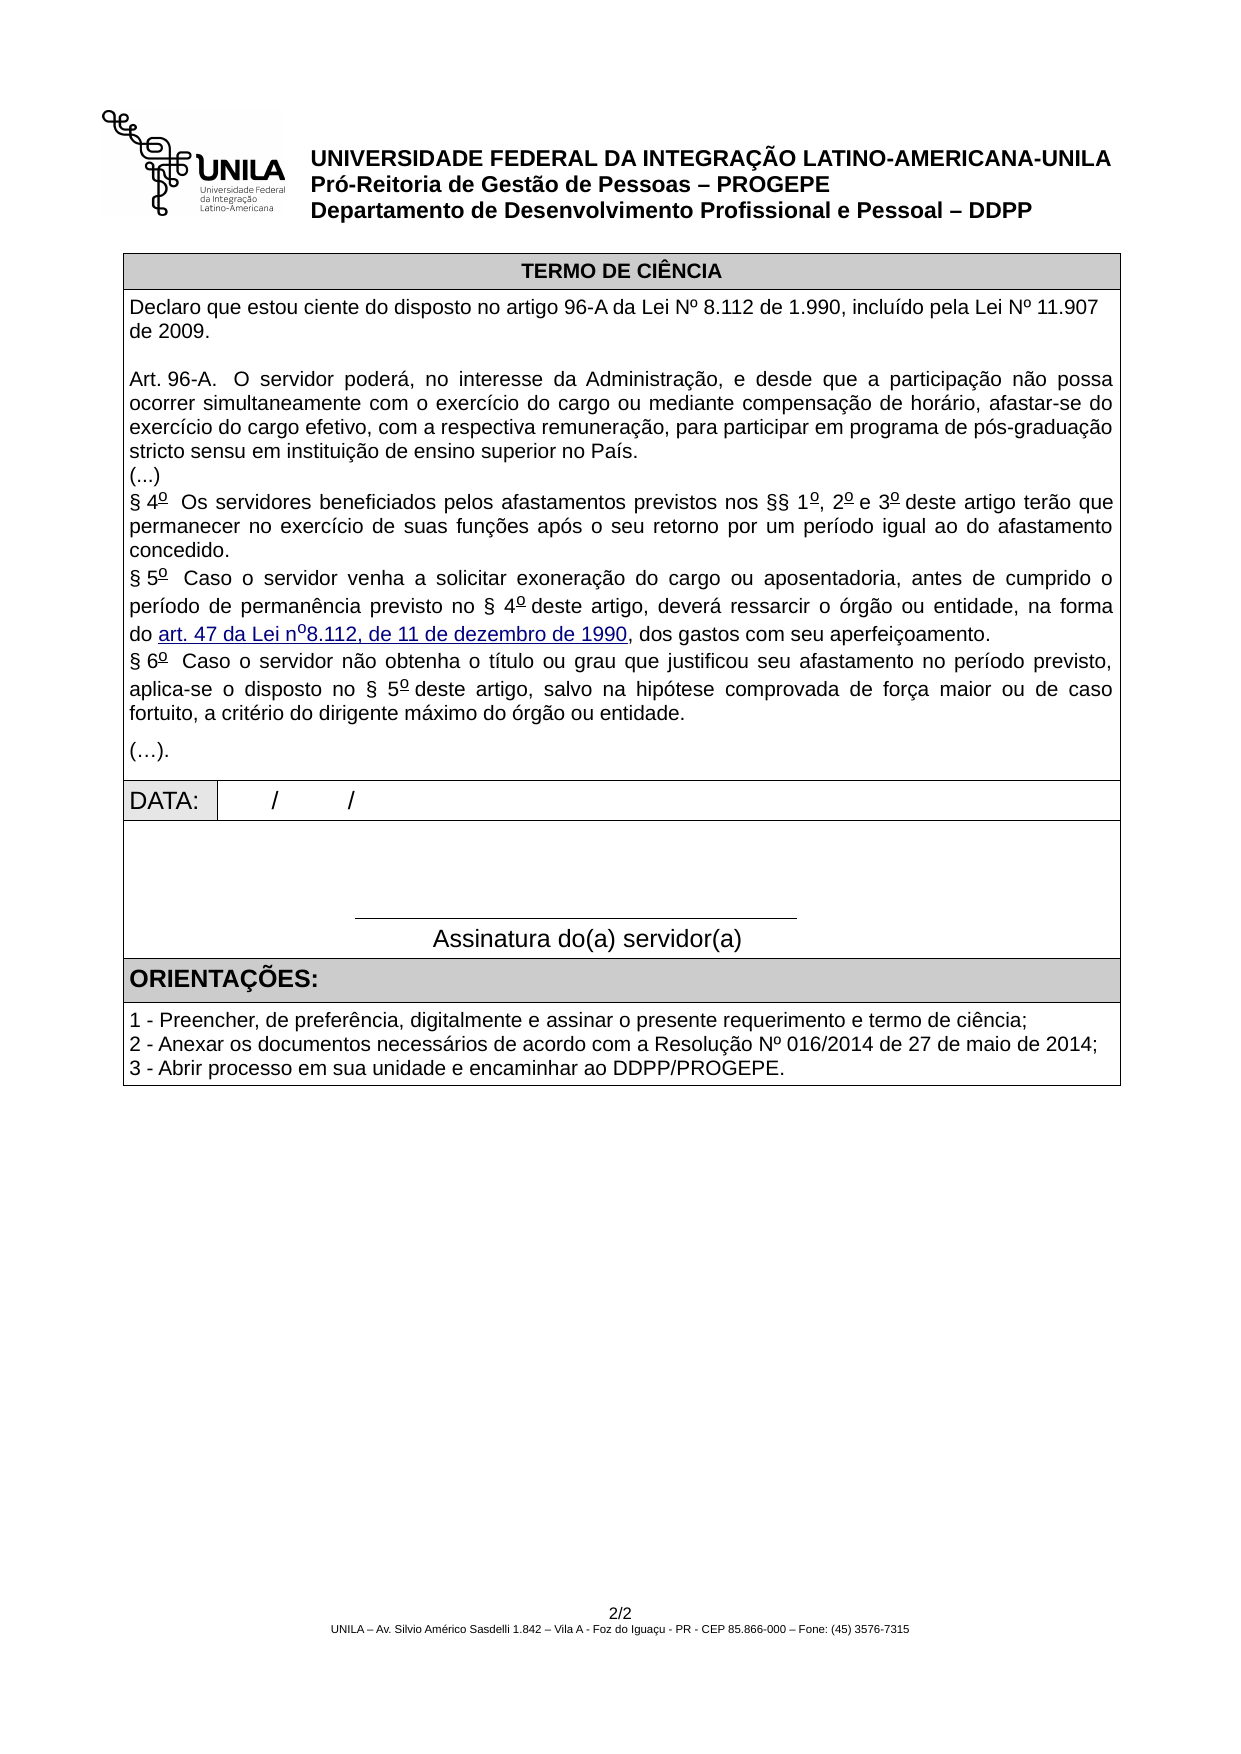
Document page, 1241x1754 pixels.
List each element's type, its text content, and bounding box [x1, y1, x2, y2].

table_cell DATA: [124, 781, 217, 820]
table_cell [355, 821, 797, 918]
picture [102, 110, 285, 216]
table_cell Assinatura do(a) servidor(a) [383, 919, 792, 958]
table_cell [124, 918, 383, 958]
table_cell 1 - Preencher, de preferência, digitalmente e assinar o presente requerimento e termo de ciência; 2 - Anexar os documentos necessários de acordo com a Resolução Nº 016/2014 de 27 de maio de 2014; 3 - Abrir processo em sua unidade e encaminhar ao DDPP/PROGEPE. [124, 1003, 1120, 1085]
table_cell / / [218, 781, 1120, 820]
table_cell Declaro que estou ciente do disposto no artigo 96-A da Lei Nº 8.112 de 1.990, incluído pela Lei Nº 11.907 de 2009. Art. 96-A. O servidor poderá, no interesse da Administração, e desde que a participação não possa ocorrer simultaneamente com o exercício do cargo ou mediante compensação de horário, afastar-se do exercício do cargo efetivo, com a respectiva remuneração, para participar em programa de pós-graduação stricto sensu em instituição de ensino superior no País. (...) § 4o Os servidores beneficiados pelos afastamentos previstos nos §§ 1o, 2o e 3o deste artigo terão que permanecer no exercício de suas funções após o seu retorno por um período igual ao do afastamento concedido. § 5o Caso o servidor venha a solicitar exoneração do cargo ou aposentadoria, antes de cumprido o período de permanência previsto no § 4o deste artigo, deverá ressarcir o órgão ou entidade, na forma do art. 47 da Lei no8.112, de 11 de dezembro de 1990, dos gastos com seu aperfeiçoamento. § 6o Caso o servidor não obtenha o título ou grau que justificou seu afastamento no período previsto, aplica-se o disposto no § 5o deste artigo, salvo na hipótese comprovada de força maior ou de caso fortuito, a critério do dirigente máximo do órgão ou entidade. (…). [124, 290, 1120, 780]
table_cell [797, 821, 1120, 918]
table_cell [124, 821, 355, 918]
table_cell ORIENTAÇÕES: [124, 959, 1120, 1002]
table_cell [792, 918, 1120, 958]
table_cell TERMO DE CIÊNCIA [124, 254, 1120, 289]
